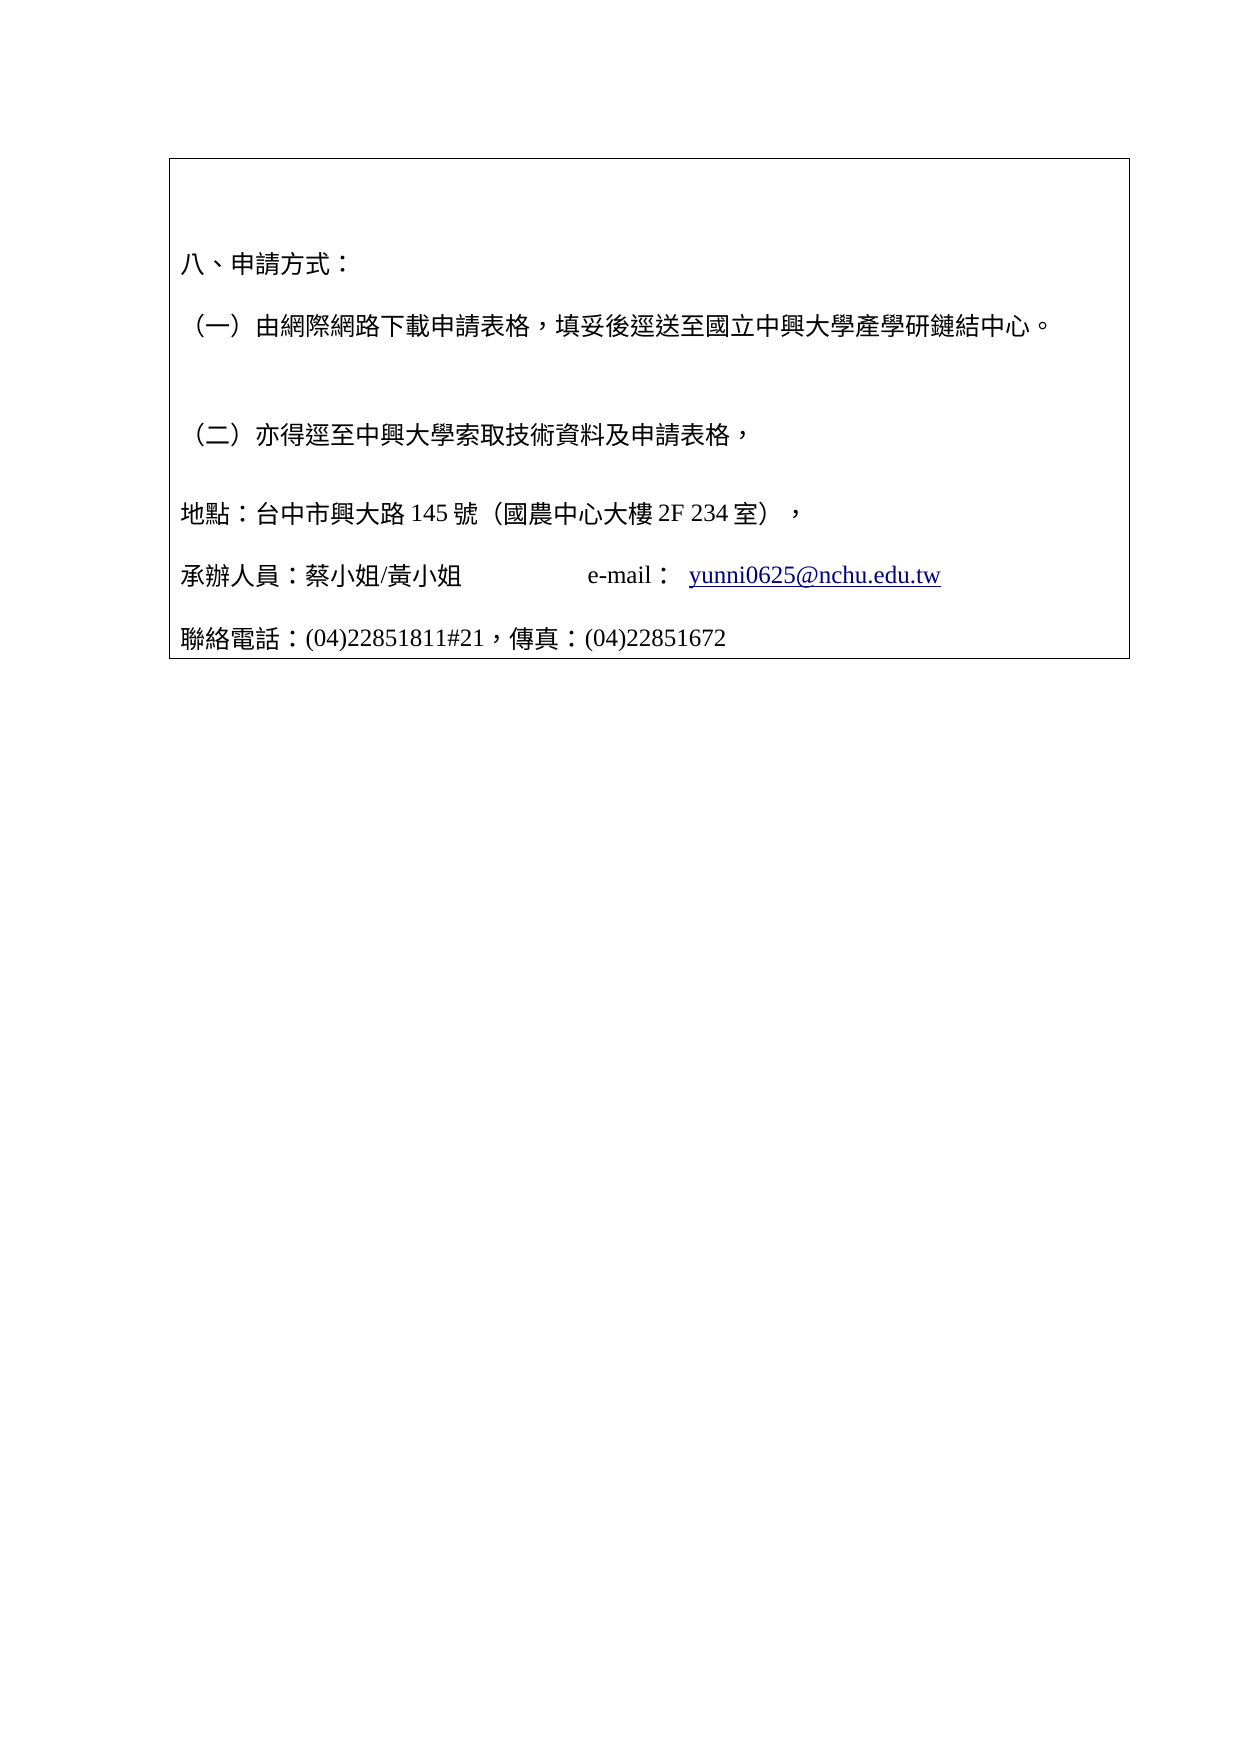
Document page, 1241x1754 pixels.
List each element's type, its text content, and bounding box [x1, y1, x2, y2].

table_cell 八、申請方式： （一）由網際網路下載申請表格，填妥後逕送至國立中興大學產學研鏈結中心。 （二）亦得逕至中興大學索取技術資料及申請表格， 地點：台中市興大路145號（國農中心大樓2F 234室）， 承辦人員：蔡小姐/黃小姐 e-mail： yunni0625@nchu.edu.tw 聯絡電話：(04)22851811#21，傳真：(04)22851672 [170, 159, 1129, 658]
